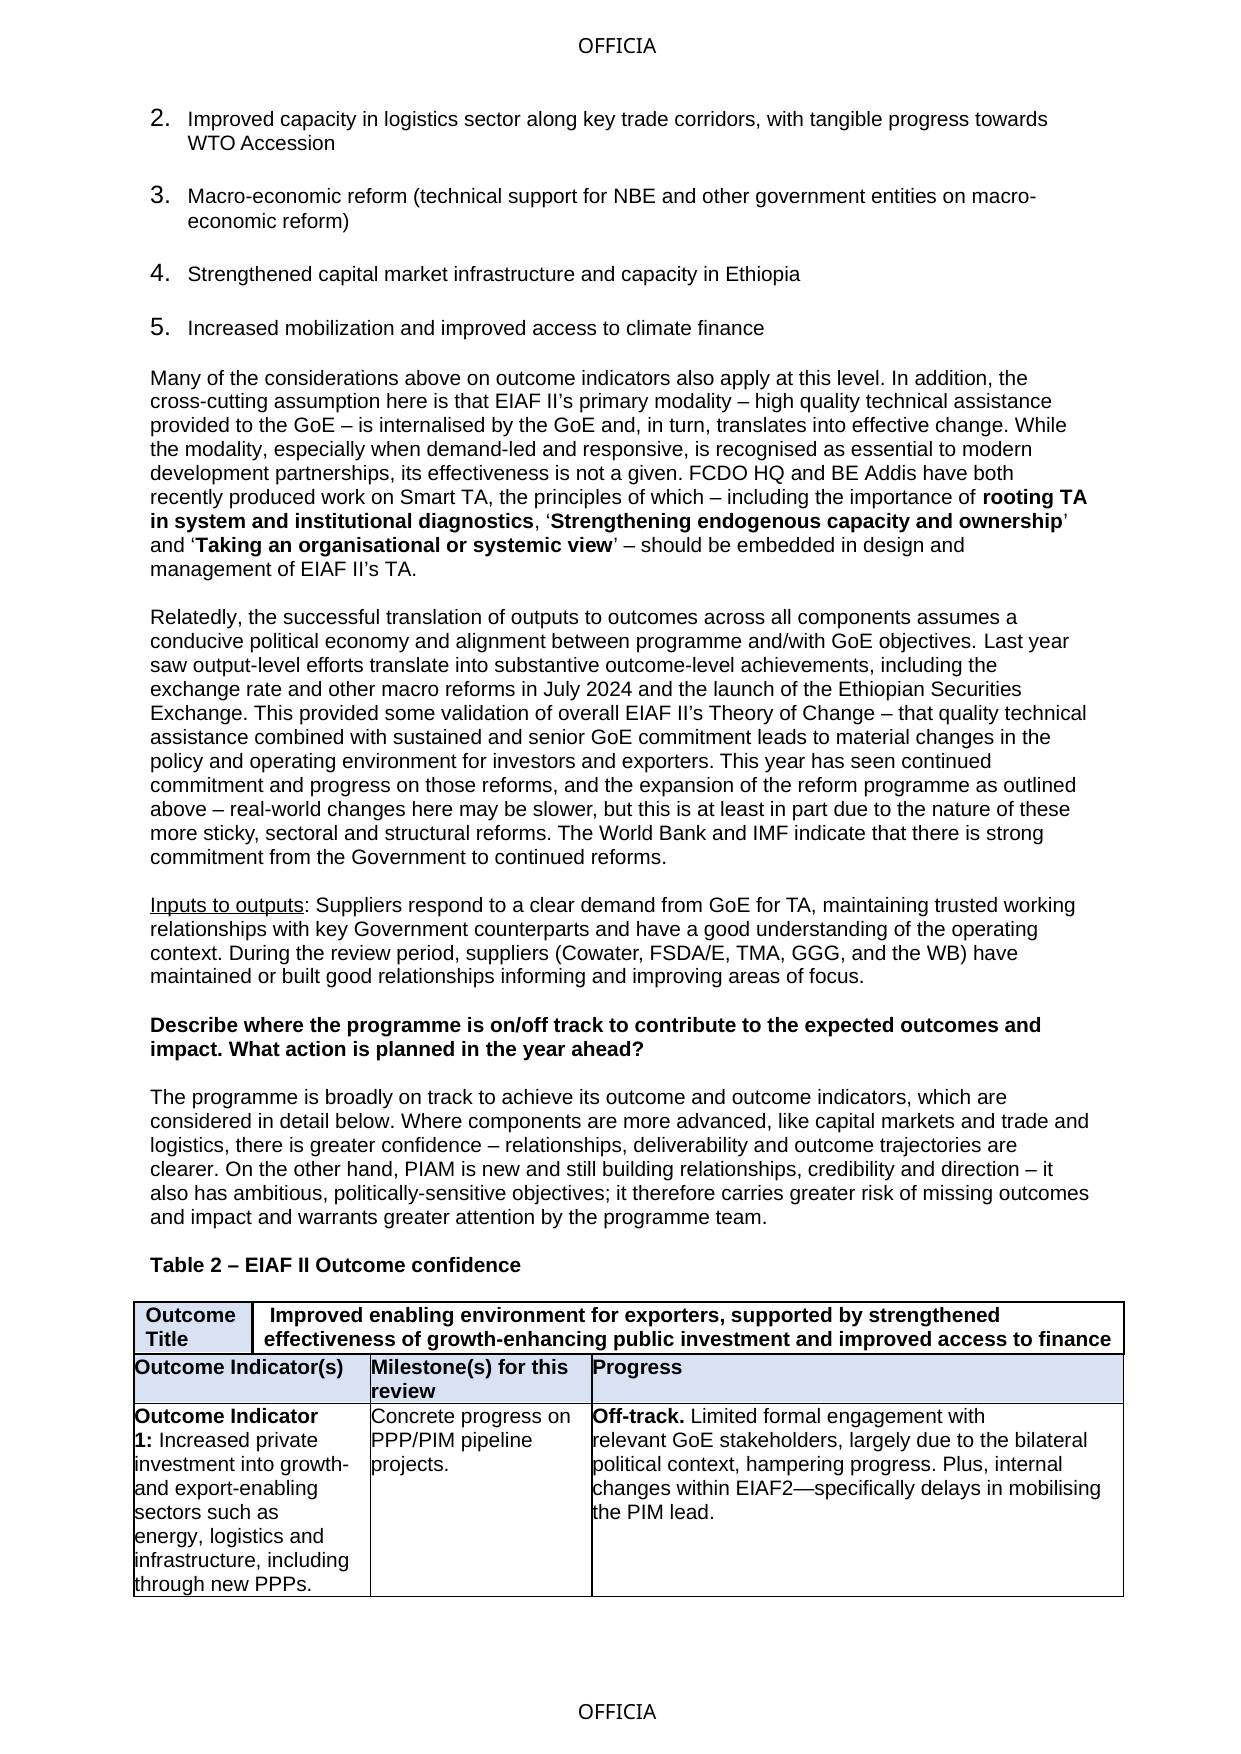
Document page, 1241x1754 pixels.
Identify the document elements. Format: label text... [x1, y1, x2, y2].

text Table 2 – EIAF II Outcome confidence [150, 1253, 1090, 1277]
table_header Outcome Title [135, 1303, 251, 1352]
table_cell Outcome Indicator(s) [135, 1355, 370, 1402]
table_cell Off-track. Limited formal engagement with relevant GoE stakeholders, largely due to the bilateral political context, hampering progress. Plus, internal changes within EIAF2—specifically delays in mobilising the PIM lead. [593, 1404, 1123, 1596]
table_header Improved enabling environment for exporters, supported by strengthened effectiveness of growth-enhancing public investment and improved access to finance [254, 1303, 1123, 1352]
text Describe where the programme is on/off track to contribute to the expected outcomes and impact. What action is planned in the year ahead? [150, 1013, 1090, 1061]
list Strengthened capital market infrastructure and capacity in Ethiopia [150, 258, 1090, 287]
table_cell Milestone(s) for this review [371, 1355, 591, 1402]
table_cell Outcome Indicator 1: Increased private investment into growth- and export-enabling sectors such as energy, logistics and infrastructure, including through new PPPs. [135, 1404, 370, 1596]
text Inputs to outputs: Suppliers respond to a clear demand from GoE for TA, maintaining trusted working relationships with key Government counterparts and have a good understanding of the operating context. During the review period, suppliers (Cowater, FSDA/E, TMA, GGG, and the WB) have maintained or built good relationships informing and improving areas of focus. [150, 892, 1090, 988]
text Many of the considerations above on outcome indicators also apply at this level. In addition, the cross-cutting assumption here is that EIAF II’s primary modality – high quality technical assistance provided to the GoE – is internalised by the GoE and, in turn, translates into effective change. While the modality, especially when demand-led and responsive, is recognised as essential to modern development partnerships, its effectiveness is not a given. FCDO HQ and BE Addis have both recently produced work on Smart TA, the principles of which – including the importance of rooting TA in system and institutional diagnostics, ‘Strengthening endogenous capacity and ownership’ and ‘Taking an organisational or systemic view’ – should be embedded in design and management of EIAF II’s TA. [150, 365, 1090, 581]
text The programme is broadly on track to achieve its outcome and outcome indicators, which are considered in detail below. Where components are more advanced, like capital markets and trade and logistics, there is greater confidence – relationships, deliverability and outcome trajectories are clearer. On the other hand, PIAM is new and still building relationships, credibility and direction – it also has ambitious, politically-sensitive objectives; it therefore carries greater risk of missing outcomes and impact and warrants greater attention by the programme team. [150, 1085, 1090, 1229]
table_cell Concrete progress on PPP/PIM pipeline projects. [371, 1404, 591, 1596]
table_cell Progress [593, 1355, 1123, 1402]
list Improved capacity in logistics sector along key trade corridors, with tangible progress towards WTO Accession [150, 102, 1090, 155]
text Relatedly, the successful translation of outputs to outcomes across all components assumes a conducive political economy and alignment between programme and/with GoE objectives. Last year saw output-level efforts translate into substantive outcome-level achievements, including the exchange rate and other macro reforms in July 2024 and the launch of the Ethiopian Securities Exchange. This provided some validation of overall EIAF II’s Theory of Change – that quality technical assistance combined with sustained and senior GoE commitment leads to material changes in the policy and operating environment for investors and exporters. This year has seen continued commitment and progress on those reforms, and the expansion of the reform programme as outlined above – real-world changes here may be slower, but this is at least in part due to the nature of these more sticky, sectoral and structural reforms. The World Bank and IMF indicate that there is strong commitment from the Government to continued reforms. [150, 605, 1090, 868]
list Macro-economic reform (technical support for NBE and other government entities on macro-economic reform) [150, 180, 1090, 233]
list Increased mobilization and improved access to climate finance [150, 312, 1090, 340]
